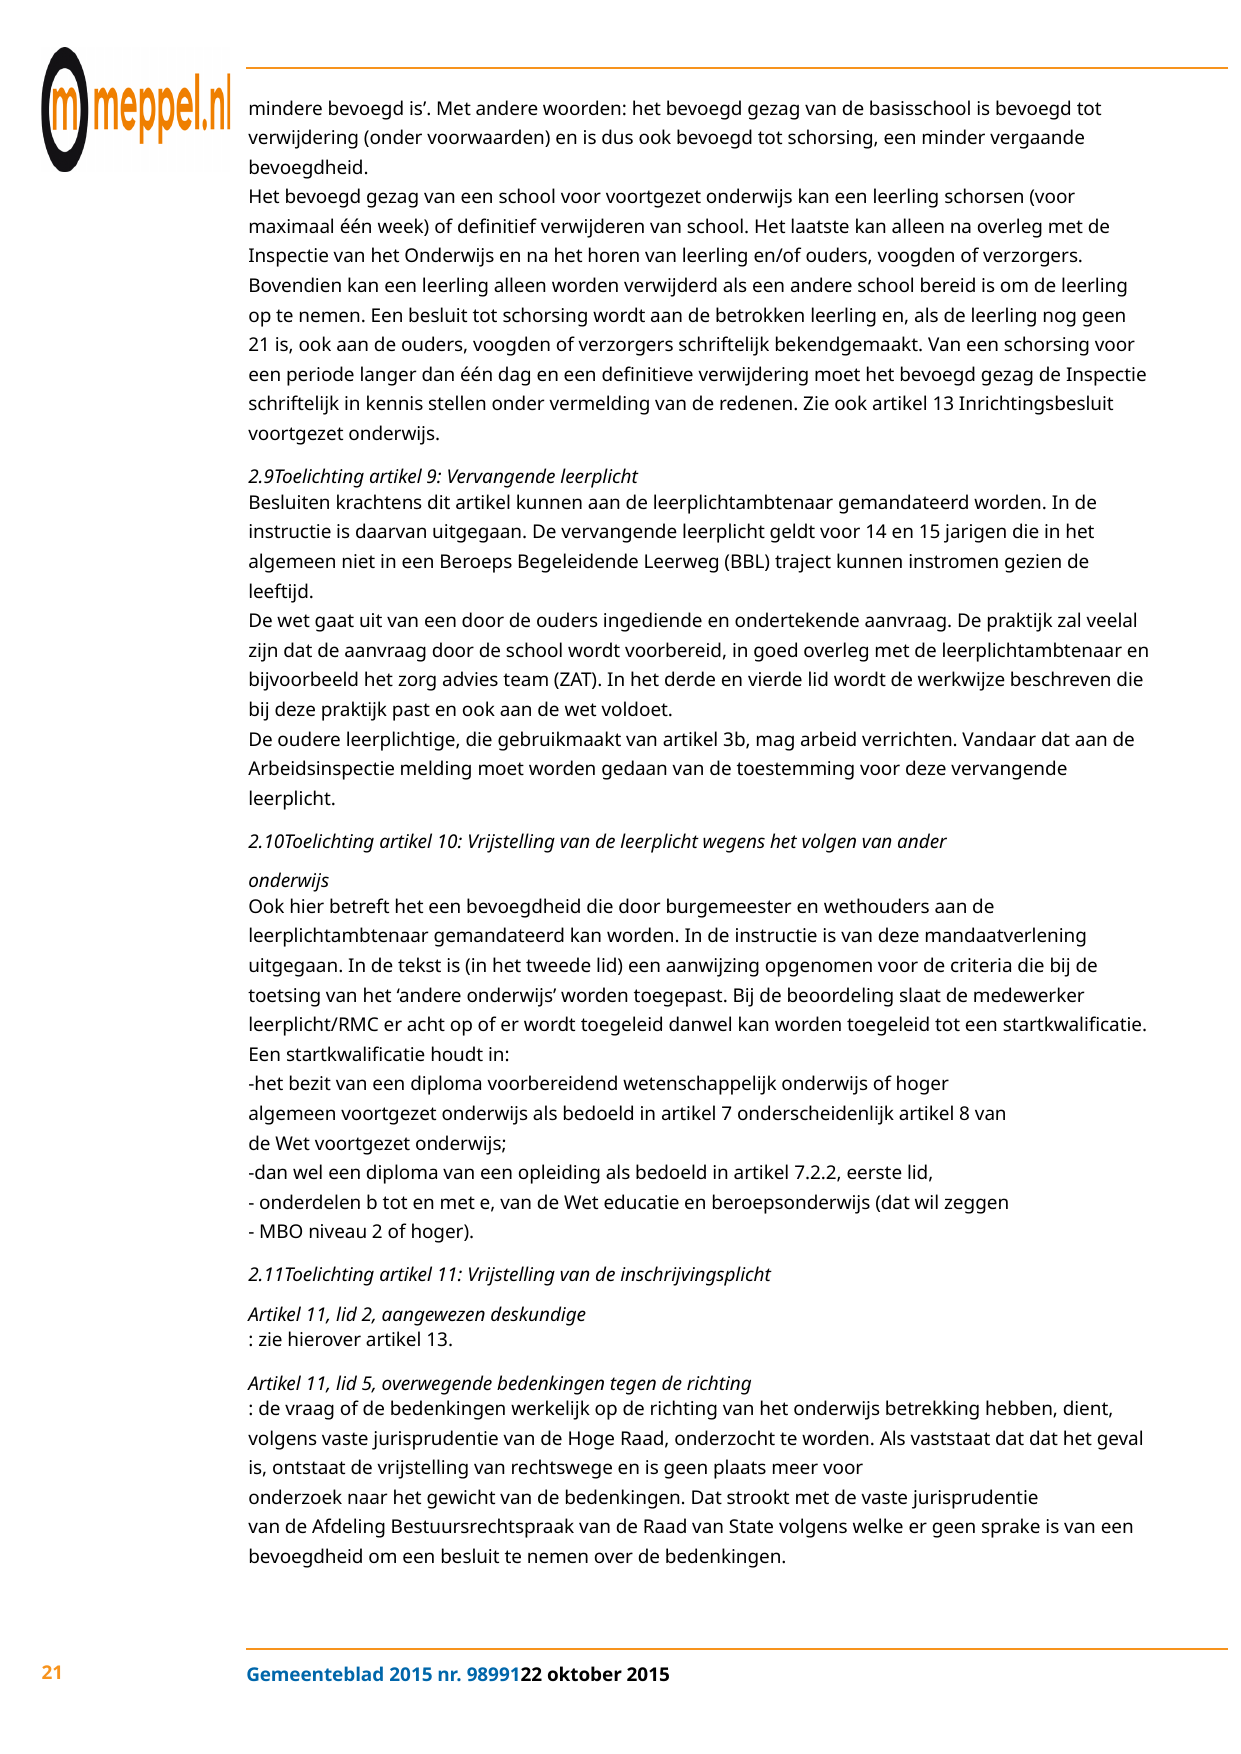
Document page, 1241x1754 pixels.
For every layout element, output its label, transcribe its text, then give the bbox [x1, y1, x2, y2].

text : zie hierover artikel 13. [248, 1327, 1152, 1352]
text : de vraag of de bedenkingen werkelijk op de richting van het onderwijs betrekking hebben, dient, volgens vaste jurisprudentie van de Hoge Raad, onderzocht te worden. Als vaststaat dat dat het geval is, ontstaat de vrijstelling van rechtswege en is geen plaats meer voor [248, 1395, 1152, 1480]
text 2.11Toelichting artikel 11: Vrijstelling van de inschrijvingsplicht [248, 1262, 1152, 1287]
picture [41, 47, 231, 172]
text Ook hier betreft het een bevoegdheid die door burgemeester en wethouders aan de leerplichtambtenaar gemandateerd kan worden. In de instructie is van deze mandaatverlening uitgegaan. In de tekst is (in het tweede lid) een aanwijzing opgenomen voor de criteria die bij de toetsing van het ‘andere onderwijs’ worden toegepast. Bij de beoordeling slaat de medewerker leerplicht/RMC er acht op of er wordt toegeleid danwel kan worden toegeleid tot een startkwalificatie. [248, 893, 1152, 1037]
text Artikel 11, lid 5, overwegende bedenkingen tegen de richting [248, 1370, 1152, 1395]
text Besluiten krachtens dit artikel kunnen aan de leerplichtambtenaar gemandateerd worden. In de instructie is daarvan uitgegaan. De vervangende leerplicht geldt voor 14 en 15 jarigen die in het algemeen niet in een Beroeps Begeleidende Leerweg (BBL) traject kunnen instromen gezien de leeftijd. [248, 489, 1152, 603]
text algemeen voortgezet onderwijs als bedoeld in artikel 7 onderscheidenlijk artikel 8 van [248, 1100, 1152, 1126]
text -het bezit van een diploma voorbereidend wetenschappelijk onderwijs of hoger [248, 1071, 1152, 1096]
text Een startkwalificatie houdt in: [248, 1041, 1152, 1067]
text onderzoek naar het gewicht van de bedenkingen. Dat strookt met de vaste jurisprudentie [248, 1484, 1152, 1510]
text mindere bevoegd is’. Met andere woorden: het bevoegd gezag van de basisschool is bevoegd tot verwijdering (onder voorwaarden) en is dus ook bevoegd tot schorsing, een minder vergaande bevoegdheid. [248, 95, 1152, 180]
text onderwijs [248, 867, 1152, 893]
text de Wet voortgezet onderwijs; [248, 1130, 1152, 1155]
text - MBO niveau 2 of hoger). [248, 1218, 1152, 1244]
text -dan wel een diploma van een opleiding als bedoeld in artikel 7.2.2, eerste lid, [248, 1159, 1152, 1185]
text De wet gaat uit van een door de ouders ingediende en ondertekende aanvraag. De praktijk zal veelal zijn dat de aanvraag door de school wordt voorbereid, in goed overleg met de leerplichtambtenaar en bijvoorbeeld het zorg advies team (ZAT). In het derde en vierde lid wordt de werkwijze beschreven die bij deze praktijk past en ook aan de wet voldoet. [248, 607, 1152, 722]
text Het bevoegd gezag van een school voor voortgezet onderwijs kan een leerling schorsen (voor maximaal één week) of definitief verwijderen van school. Het laatste kan alleen na overleg met de Inspectie van het Onderwijs en na het horen van leerling en/of ouders, voogden of verzorgers. Bovendien kan een leerling alleen worden verwijderd als een andere school bereid is om de leerling op te nemen. Een besluit tot schorsing wordt aan de betrokken leerling en, als de leerling nog geen 21 is, ook aan de ouders, voogden of verzorgers schriftelijk bekendgemaakt. Van een schorsing voor een periode langer dan één dag en een definitieve verwijdering moet het bevoegd gezag de Inspectie schriftelijk in kennis stellen onder vermelding van de redenen. Zie ook artikel 13 Inrichtingsbesluit voortgezet onderwijs. [248, 183, 1152, 446]
text - onderdelen b tot en met e, van de Wet educatie en beroepsonderwijs (dat wil zeggen [248, 1189, 1152, 1214]
text Artikel 11, lid 2, aangewezen deskundige [248, 1301, 1152, 1327]
text De oudere leerplichtige, die gebruikmaakt van artikel 3b, mag arbeid verrichten. Vandaar dat aan de Arbeidsinspectie melding moet worden gedaan van de toestemming voor deze vervangende leerplicht. [248, 726, 1152, 811]
text van de Afdeling Bestuursrechtspraak van de Raad van State volgens welke er geen sprake is van een bevoegdheid om een besluit te nemen over de bedenkingen. [248, 1514, 1152, 1569]
text 2.9Toelichting artikel 9: Vervangende leerplicht [248, 463, 1152, 489]
text 2.10Toelichting artikel 10: Vrijstelling van de leerplicht wegens het volgen van ander [248, 828, 1152, 854]
